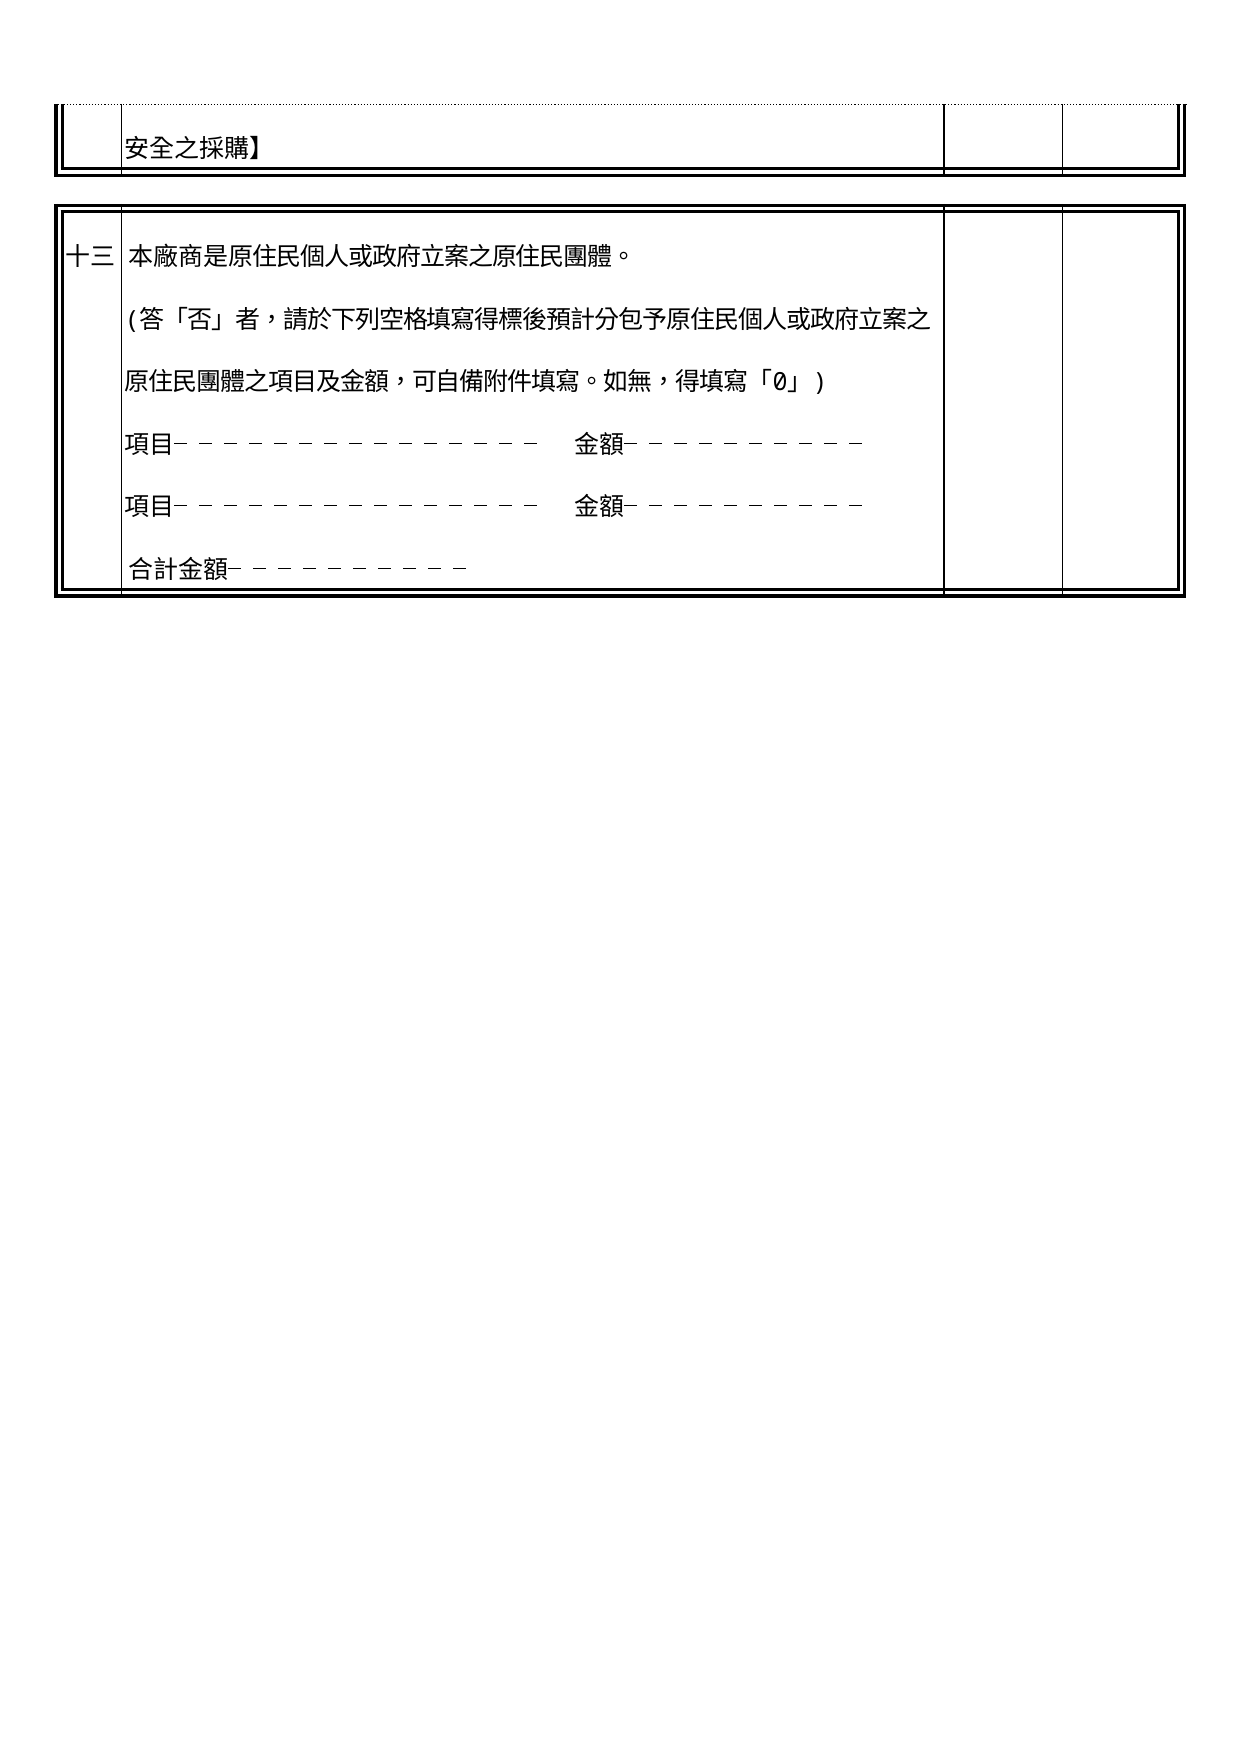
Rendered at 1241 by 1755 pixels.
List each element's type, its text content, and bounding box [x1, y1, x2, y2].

table_header [1063, 207, 1181, 588]
table_header 本廠商是原住民個人或政府立案之原住民團體。 (答「否」者，請於下列空格填寫得標後預計分包予原住民個人或政府立案之原住民團體之項目及金額，可自備附件填寫。如無，得填寫「0」) 項目╴╴╴╴╴╴╴╴╴╴╴╴╴╴╴ 金額╴╴╴╴╴╴╴╴╴╴ 項目╴╴╴╴╴╴╴╴╴╴╴╴╴╴╴ 金額╴╴╴╴╴╴╴╴╴╴ 合計金額╴╴╴╴╴╴╴╴╴╴ [122, 213, 943, 588]
table_header [1063, 213, 1177, 588]
table_cell [945, 104, 1062, 167]
table_cell 安全之採購】 [122, 104, 943, 167]
table_header [945, 213, 1062, 588]
table_cell [64, 104, 121, 167]
table_header 十三 [59, 207, 121, 588]
table_cell [1063, 104, 1177, 167]
